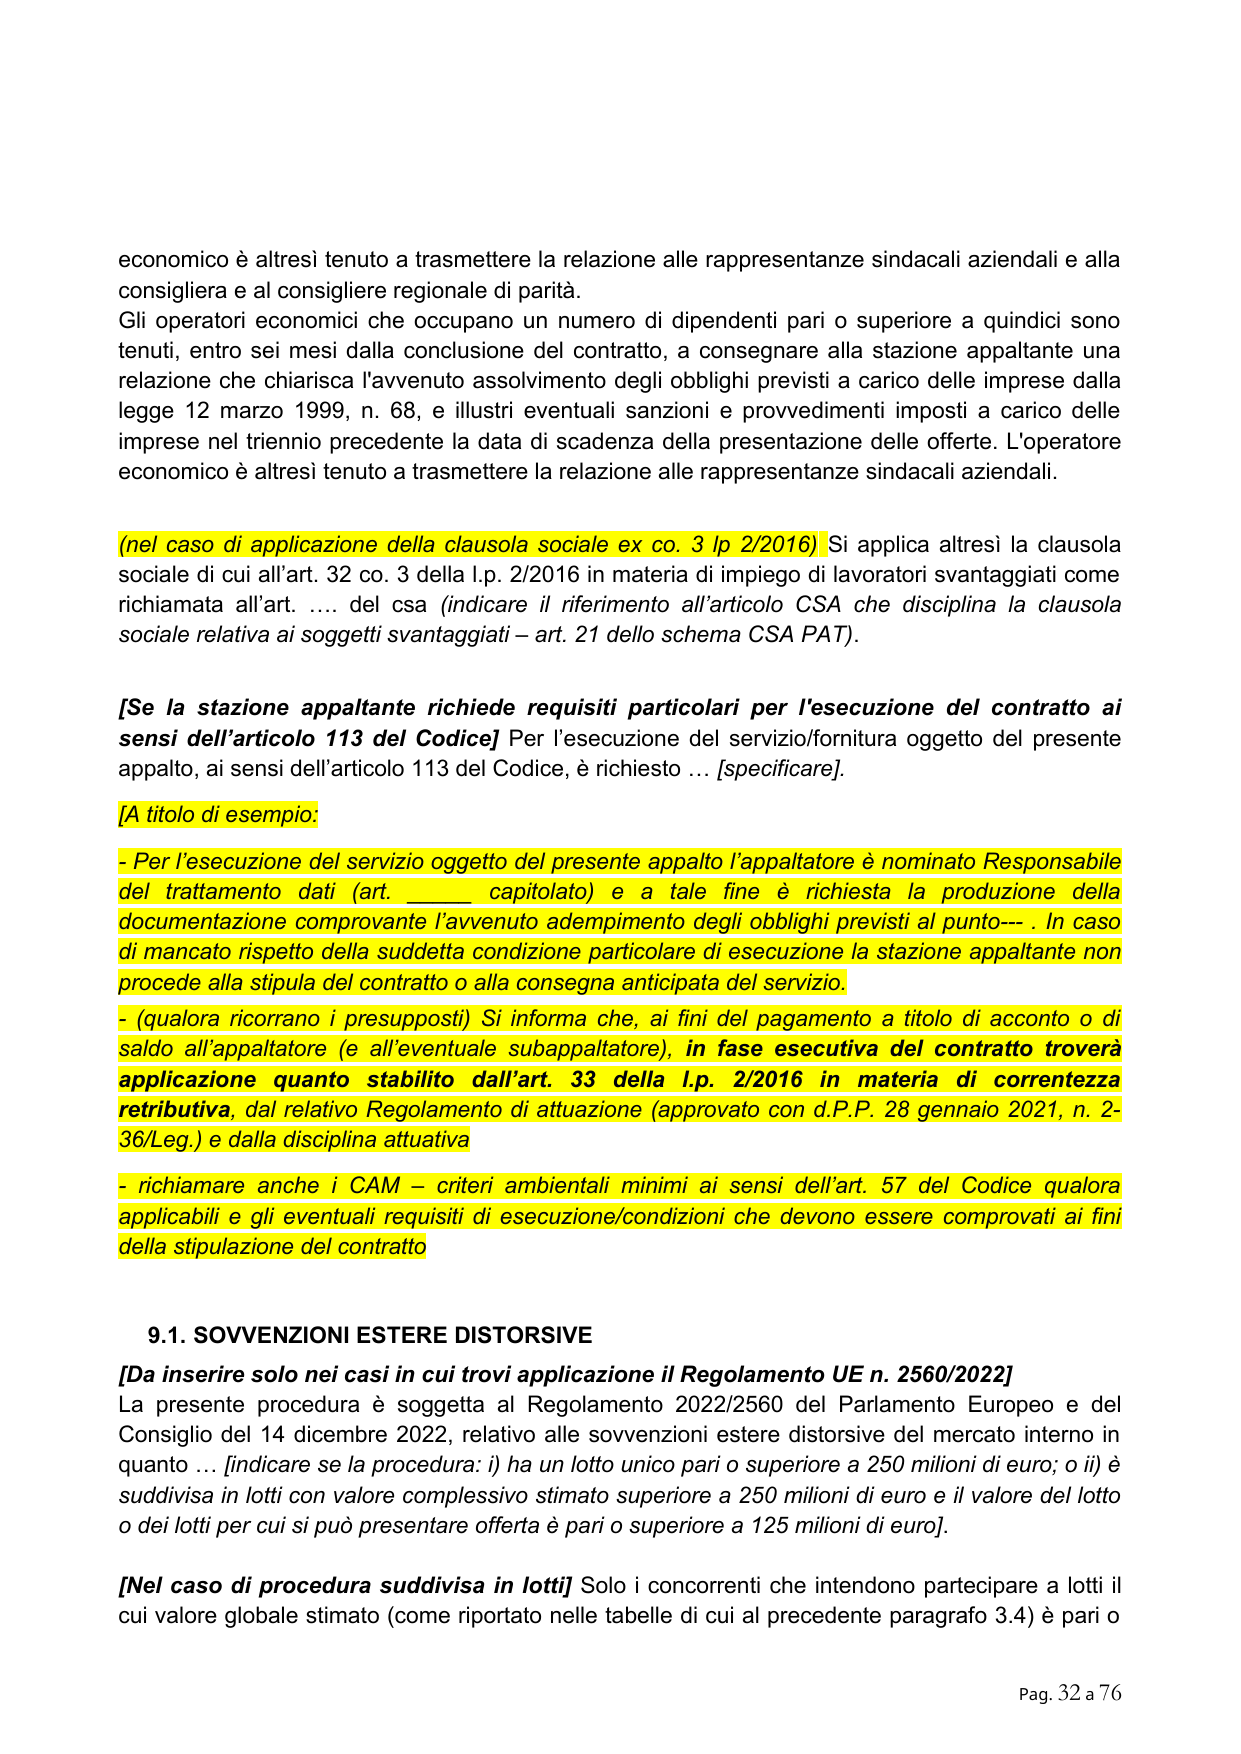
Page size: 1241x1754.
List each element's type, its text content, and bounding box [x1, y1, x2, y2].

text La presente procedura è soggetta al Regolamento 2022/2560 del Parlamento Europeo e del Consiglio del 14 dicembre 2022, relativo alle sovvenzioni estere distorsive del mercato interno in quanto … [indicare se la procedura: i) ha un lotto unico pari o superiore a 250 milioni di euro; o ii) è suddivisa in lotti con valore complessivo stimato superiore a 250 milioni di euro e il valore del lotto o dei lotti per cui si può presentare offerta è pari o superiore a 125 milioni di euro]. [118, 1391, 1122, 1538]
text (nel caso di applicazione della clausola sociale ex co. 3 lp 2/2016) Si applica altresì la clausola sociale di cui all’art. 32 co. 3 della l.p. 2/2016 in materia di impiego di lavoratori svantaggiati come richiamata all’art. …. del csa (indicare il riferimento all’articolo CSA che disciplina la clausola sociale relativa ai soggetti svantaggiati – art. 21 dello schema CSA PAT). [118, 531, 1122, 648]
text - (qualora ricorrano i presupposti) Si informa che, ai fini del pagamento a titolo di acconto o di saldo all’appaltatore (e all’eventuale subappaltatore), in fase esecutiva del contratto troverà applicazione quanto stabilito dall’art. 33 della l.p. 2/2016 in materia di correntezza retributiva, dal relativo Regolamento di attuazione (approvato con d.P.P. 28 gennaio 2021, n. 2-36/Leg.) e dalla disciplina attuativa [118, 1005, 1122, 1152]
text - richiamare anche i CAM – criteri ambientali minimi ai sensi dell’art. 57 del Codice qualora applicabili e gli eventuali requisiti di esecuzione/condizioni che devono essere comprovati ai fini della stipulazione del contratto [118, 1172, 1122, 1259]
text [Nel caso di procedura suddivisa in lotti] Solo i concorrenti che intendono partecipare a lotti il cui valore globale stimato (come riportato nelle tabelle di cui al precedente paragrafo 3.4) è pari o [118, 1572, 1122, 1629]
text [Se la stazione appaltante richiede requisiti particolari per l'esecuzione del contratto ai sensi dell’articolo 113 del Codice] Per l’esecuzione del servizio/fornitura oggetto del presente appalto, ai sensi dell’articolo 113 del Codice, è richiesto … [specificare]. [118, 694, 1122, 781]
subtitle SOVVENZIONI ESTERE DISTORSIVE [148, 1322, 1122, 1349]
text economico è altresì tenuto a trasmettere la relazione alle rappresentanze sindacali aziendali e alla consigliera e al consigliere regionale di parità. [118, 246, 1122, 303]
text Gli operatori economici che occupano un numero di dipendenti pari o superiore a quindici sono tenuti, entro sei mesi dalla conclusione del contratto, a consegnare alla stazione appaltante una relazione che chiarisca l'avvenuto assolvimento degli obblighi previsti a carico delle imprese dalla legge 12 marzo 1999, n. 68, e illustri eventuali sanzioni e provvedimenti imposti a carico delle imprese nel triennio precedente la data di scadenza della presentazione delle offerte. L'operatore economico è altresì tenuto a trasmettere la relazione alle rappresentanze sindacali aziendali. [118, 307, 1122, 484]
text - Per l’esecuzione del servizio oggetto del presente appalto l’appaltatore è nominato Responsabile del trattamento dati (art. _____ capitolato) e a tale fine è richiesta la produzione della documentazione comprovante l’avvenuto adempimento degli obblighi previsti al punto--- . In caso di mancato rispetto della suddetta condizione particolare di esecuzione la stazione appaltante non procede alla stipula del contratto o alla consegna anticipata del servizio. [118, 848, 1122, 995]
text [Da inserire solo nei casi in cui trovi applicazione il Regolamento UE n. 2560/2022] [118, 1361, 1122, 1387]
text [A titolo di esempio: [118, 801, 1122, 828]
